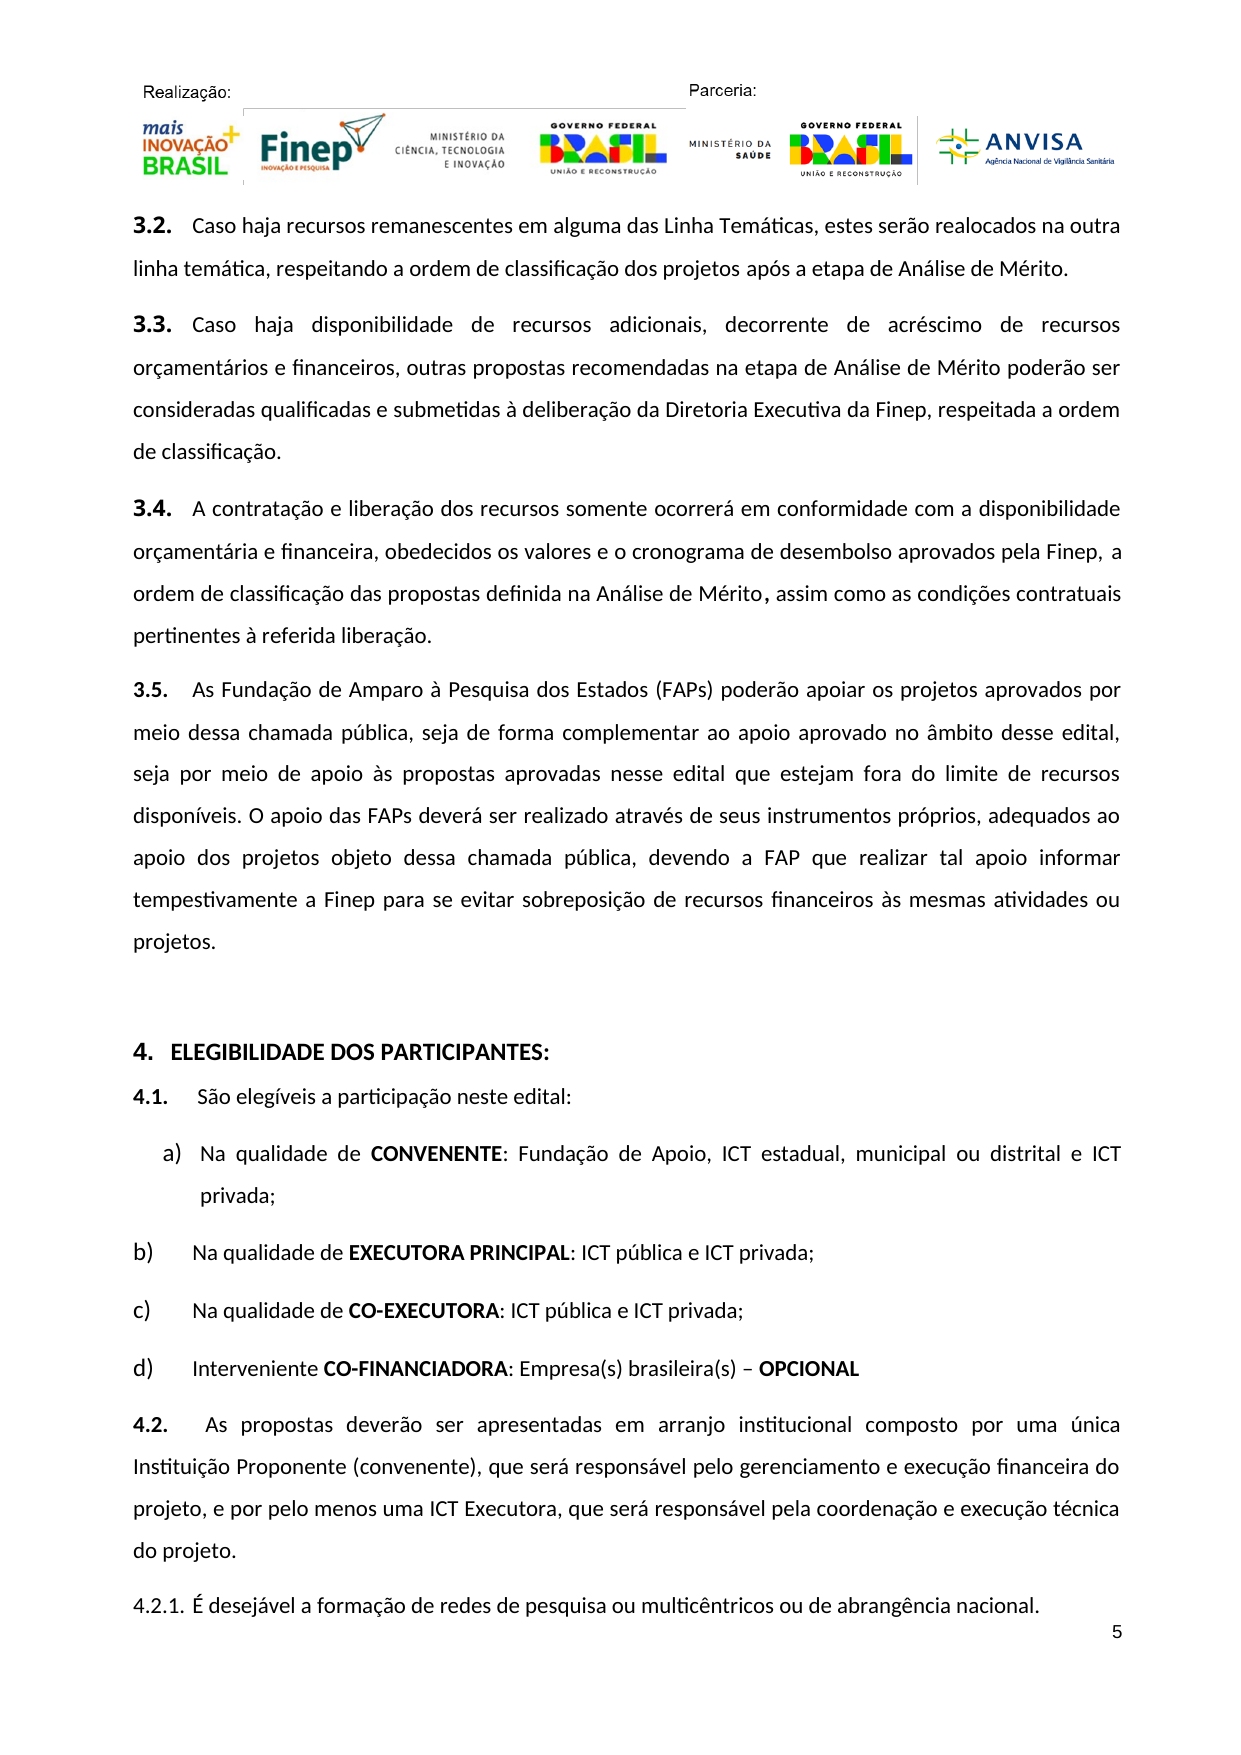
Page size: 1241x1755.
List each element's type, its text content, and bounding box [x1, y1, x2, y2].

list São elegíveis a participação neste edital: [133, 1082, 1122, 1110]
list Interveniente CO-FINANCIADORA: Empresa(s) brasileira(s) – OPCIONAL [133, 1352, 1122, 1383]
list As Fundação de Amparo à Pesquisa dos Estados (FAPs) poderão apoiar os projetos aprovados por meio dessa chamada pública, seja de forma complementar ao apoio aprovado no âmbito desse edital, seja por meio de apoio às propostas aprovadas nesse edital que estejam fora do limite de recursos disponíveis. O apoio das FAPs deverá ser realizado através de seus instrumentos próprios, adequados ao apoio dos projetos objeto dessa chamada pública, devendo a FAP que realizar tal apoio informar tempestivamente a Finep para se evitar sobreposição de recursos financeiros às mesmas atividades ou projetos. [133, 676, 1122, 956]
list Na qualidade de CO-EXECUTORA: ICT pública e ICT privada; [133, 1294, 1122, 1324]
list Na qualidade de EXECUTORA PRINCIPAL: ICT pública e ICT privada; [133, 1236, 1122, 1266]
list Na qualidade de CONVENENTE: Fundação de Apoio, ICT estadual, municipal ou distrital e ICT privada; [162, 1137, 1122, 1209]
list É desejável a formação de redes de pesquisa ou multicêntricos ou de abrangência nacional. [133, 1591, 1122, 1619]
list ELEGIBILIDADE DOS PARTICIPANTES: [133, 1036, 1122, 1067]
list A contratação e liberação dos recursos somente ocorrerá em conformidade com a disponibilidade orçamentária e financeira, obedecidos os valores e o cronograma de desembolso aprovados pela Finep, a ordem de classificação das propostas definida na Análise de Mérito, assim como as condições contratuais pertinentes à referida liberação. [133, 492, 1122, 649]
list Caso haja recursos remanescentes em alguma das Linha Temáticas, estes serão realocados na outra linha temática, respeitando a ordem de classificação dos projetos após a etapa de Análise de Mérito. [133, 209, 1122, 282]
list Caso haja disponibilidade de recursos adicionais, decorrente de acréscimo de recursos orçamentários e financeiros, outras propostas recomendadas na etapa de Análise de Mérito poderão ser consideradas qualificadas e submetidas à deliberação da Diretoria Executiva da Finep, respeitada a ordem de classificação. [133, 308, 1122, 466]
list As propostas deverão ser apresentadas em arranjo institucional composto por uma única Instituição Proponente (convenente), que será responsável pelo gerenciamento e execução financeira do projeto, e por pelo menos uma ICT Executora, que será responsável pela coordenação e execução técnica do projeto. [133, 1410, 1122, 1564]
